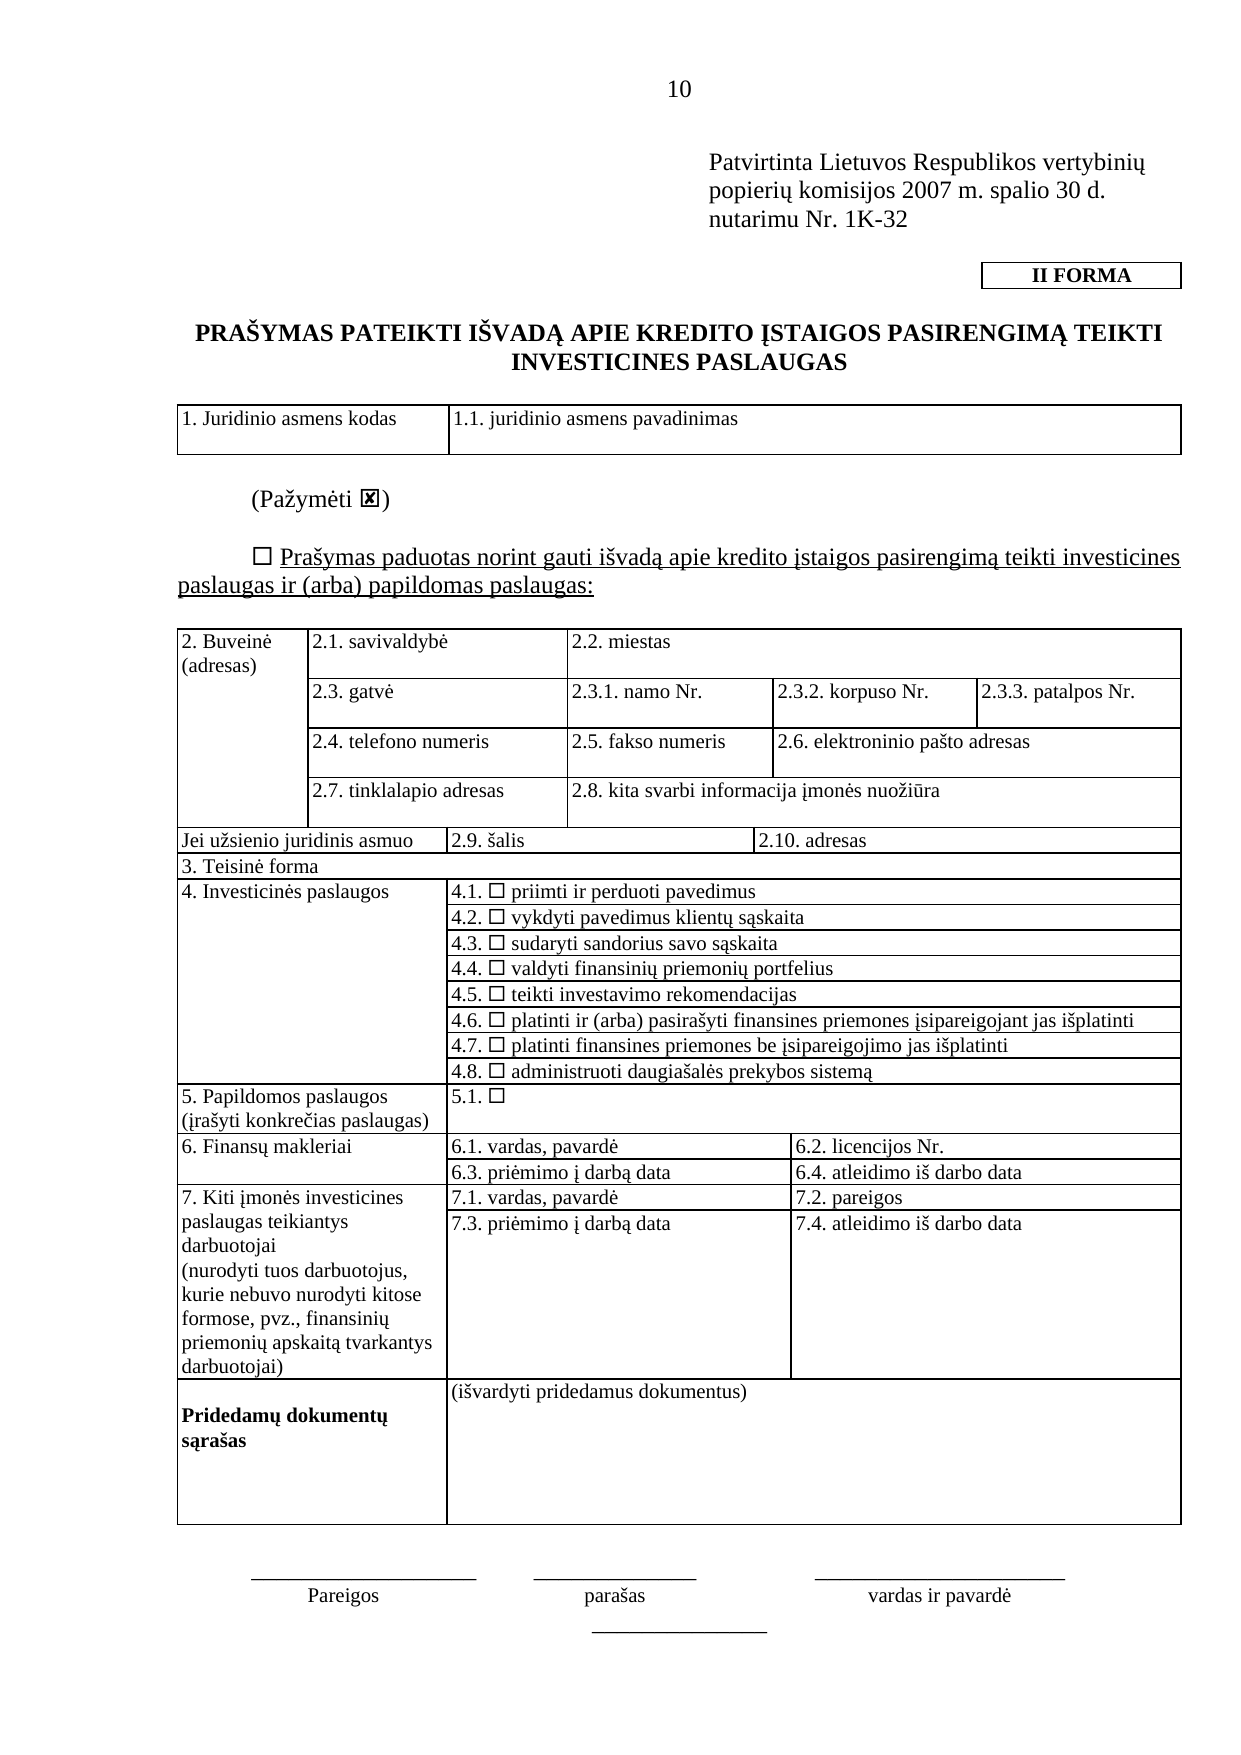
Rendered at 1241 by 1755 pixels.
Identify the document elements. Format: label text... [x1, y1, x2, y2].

text Patvirtinta Lietuvos Respublikos vertybinių [177, 147, 1181, 176]
text nutarimu Nr. 1K-32 [177, 204, 1181, 233]
text ______________ [177, 1607, 1181, 1636]
table_cell 2.3.2. korpuso Nr. [774, 679, 976, 727]
table_cell 2.3.1. namo Nr. [568, 679, 772, 727]
table_cell (išvardyti pridedamus dokumentus) [448, 1380, 1180, 1524]
text  Prašymas paduotas norint gauti išvadą apie kredito įstaigos pasirengimą teikti investicines paslaugas ir (arba) papildomas paslaugas: [177, 542, 1181, 599]
table_cell 5.1.  [448, 1085, 1180, 1132]
table_cell 6. Finansų makleriai [178, 1134, 446, 1184]
text popierių komisijos 2007 m. spalio 30 d. [177, 176, 1181, 204]
table_cell 2.6. elektroninio pašto adresas [774, 729, 1180, 777]
table_cell 4. Investicinės paslaugos [178, 880, 446, 1083]
text PRAŠYMAS PATEIKTI IŠVADĄ APIE KREDITO ĮSTAIGOS PASIRENGIMĄ TEIKTI INVESTICINES PASLAUGAS [177, 318, 1181, 375]
text Pareigos parašas vardas ir pavardė [234, 1583, 1181, 1607]
table_header [177, 262, 981, 287]
table_cell 7.4. atleidimo iš darbo data [792, 1211, 1180, 1378]
table_header 2.2. miestas [568, 630, 1180, 677]
table_cell 2.8. kita svarbi informacija įmonės nuožiūra [568, 778, 1180, 827]
table_header 2. Buveinė (adresas) [178, 630, 307, 827]
table_cell 2.3.3. patalpos Nr. [978, 679, 1180, 727]
table_cell 7.3. priėmimo į darbą data [448, 1211, 790, 1378]
text (Pažymėti ) [177, 484, 1181, 513]
table_cell 2.5. fakso numeris [568, 729, 772, 777]
table_header 1.1. juridinio asmens pavadinimas [450, 406, 1180, 454]
text __________________ _____________ ____________________ [177, 1554, 1181, 1583]
